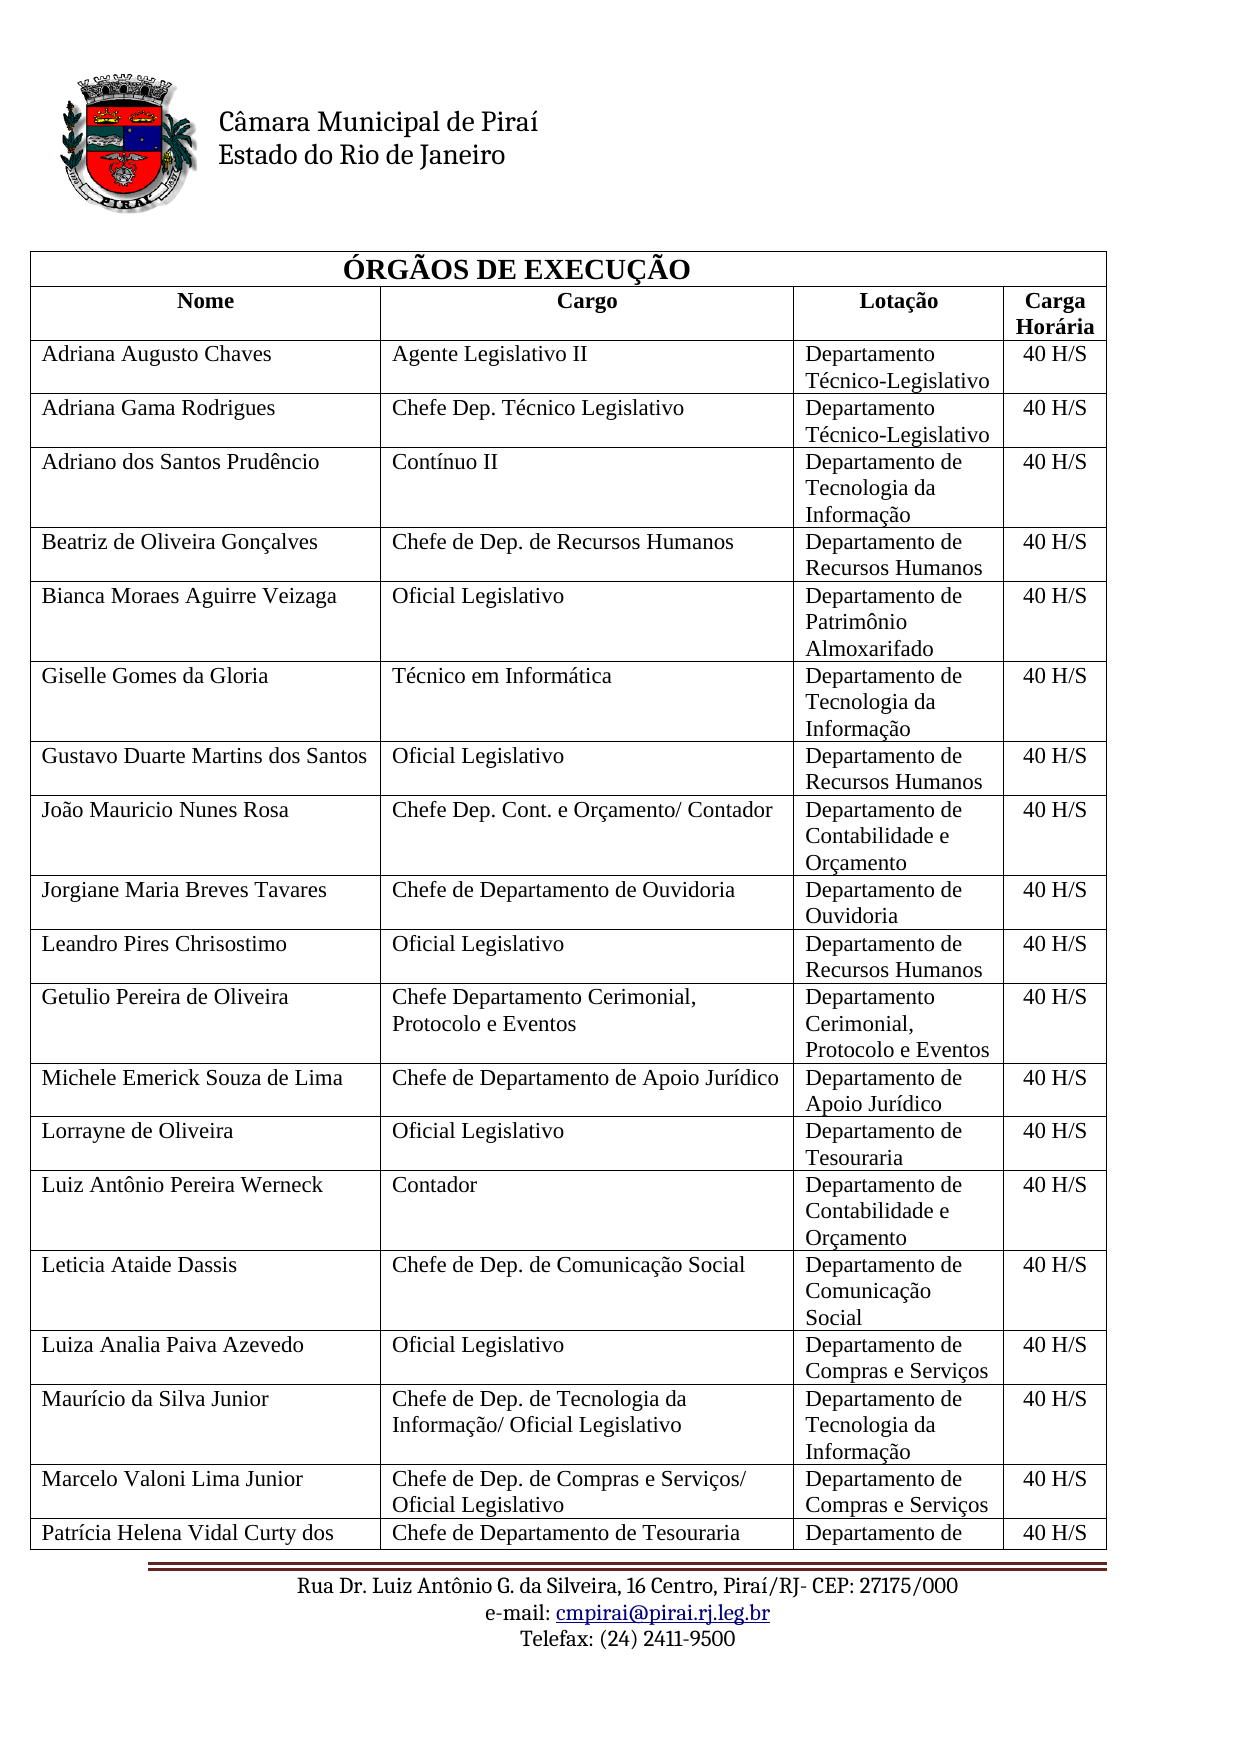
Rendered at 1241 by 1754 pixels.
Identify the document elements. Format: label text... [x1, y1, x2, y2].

table_cell Departamento de Compras e Serviços [794, 1331, 1003, 1384]
table_cell Adriano dos Santos Prudêncio [31, 448, 380, 527]
table_cell Contador [381, 1171, 793, 1250]
table_cell Departamento Técnico-Legislativo [794, 341, 1003, 393]
table_cell 40 H/S [1004, 528, 1106, 581]
table_cell Chefe de Dep. de Comunicação Social [381, 1251, 793, 1330]
table_cell Técnico em Informática [381, 662, 793, 741]
table_cell Departamento de Tesouraria [794, 1117, 1003, 1170]
table_header [1004, 252, 1106, 286]
table_cell Oficial Legislativo [381, 1117, 793, 1170]
table_cell Departamento de Recursos Humanos [794, 528, 1003, 581]
table_cell Leandro Pires Chrisostimo [31, 930, 380, 982]
table_cell Lotação [794, 287, 1003, 339]
table_cell Maurício da Silva Junior [31, 1385, 380, 1464]
table_cell Marcelo Valoni Lima Junior [31, 1465, 380, 1518]
table_cell Beatriz de Oliveira Gonçalves [31, 528, 380, 581]
table_cell Chefe de Dep. de Recursos Humanos [381, 528, 793, 581]
table_cell 40 H/S [1004, 984, 1106, 1062]
table_cell 40 H/S [1004, 1064, 1106, 1116]
table_cell Cargo [381, 287, 793, 339]
table_cell Oficial Legislativo [381, 930, 793, 982]
table_cell Oficial Legislativo [381, 742, 793, 795]
table_cell Departamento de Comunicação Social [794, 1251, 1003, 1330]
table_cell 40 H/S [1004, 1331, 1106, 1384]
table_cell Departamento de Ouvidoria [794, 876, 1003, 929]
table_cell 40 H/S [1004, 796, 1106, 875]
table_header ÓRGÃOS DE EXECUÇÃO [31, 252, 1004, 286]
table_cell Departamento de Recursos Humanos [794, 742, 1003, 795]
table_cell 40 H/S [1004, 930, 1106, 982]
table_cell Departamento de [794, 1519, 1003, 1549]
table_cell 40 H/S [1004, 1251, 1106, 1330]
table_cell Getulio Pereira de Oliveira [31, 984, 380, 1062]
table_cell João Mauricio Nunes Rosa [31, 796, 380, 875]
table_cell Chefe de Dep. de Tecnologia da Informação/ Oficial Legislativo [381, 1385, 793, 1464]
table_cell Contínuo II [381, 448, 793, 527]
table_cell 40 H/S [1004, 1117, 1106, 1170]
table_cell Nome [31, 287, 380, 339]
table_cell 40 H/S [1004, 394, 1106, 447]
table_cell Patrícia Helena Vidal Curty dos [31, 1519, 380, 1549]
table_cell Chefe Dep. Cont. e Orçamento/ Contador [381, 796, 793, 875]
table_cell Departamento de Contabilidade e Orçamento [794, 796, 1003, 875]
table_cell Carga Horária [1004, 287, 1106, 339]
table_cell Leticia Ataide Dassis [31, 1251, 380, 1330]
table_cell Oficial Legislativo [381, 1331, 793, 1384]
table_cell Departamento de Recursos Humanos [794, 930, 1003, 982]
table_cell Departamento de Tecnologia da Informação [794, 448, 1003, 527]
table_cell 40 H/S [1004, 1465, 1106, 1518]
table_cell Jorgiane Maria Breves Tavares [31, 876, 380, 929]
table_cell Adriana Augusto Chaves [31, 341, 380, 393]
table_cell Adriana Gama Rodrigues [31, 394, 380, 447]
table_cell 40 H/S [1004, 341, 1106, 393]
table_cell 40 H/S [1004, 1385, 1106, 1464]
table_cell Departamento de Tecnologia da Informação [794, 1385, 1003, 1464]
table_cell Luiz Antônio Pereira Werneck [31, 1171, 380, 1250]
table_cell Departamento de Compras e Serviços [794, 1465, 1003, 1518]
table_cell Oficial Legislativo [381, 582, 793, 661]
table_cell Departamento Técnico-Legislativo [794, 394, 1003, 447]
table_cell Bianca Moraes Aguirre Veizaga [31, 582, 380, 661]
table_cell Departamento Cerimonial, Protocolo e Eventos [794, 984, 1003, 1062]
table_cell 40 H/S [1004, 1171, 1106, 1250]
table_cell Chefe de Departamento de Tesouraria [381, 1519, 793, 1549]
table_cell Departamento de Patrimônio Almoxarifado [794, 582, 1003, 661]
table_cell Chefe de Dep. de Compras e Serviços/ Oficial Legislativo [381, 1465, 793, 1518]
table_cell Giselle Gomes da Gloria [31, 662, 380, 741]
table_cell Michele Emerick Souza de Lima [31, 1064, 380, 1116]
table_cell Departamento de Contabilidade e Orçamento [794, 1171, 1003, 1250]
table_cell Chefe de Departamento de Ouvidoria [381, 876, 793, 929]
table_cell Agente Legislativo II [381, 341, 793, 393]
table_cell Chefe Dep. Técnico Legislativo [381, 394, 793, 447]
table_cell Chefe Departamento Cerimonial, Protocolo e Eventos [381, 984, 793, 1062]
table_cell Luiza Analia Paiva Azevedo [31, 1331, 380, 1384]
table_cell 40 H/S [1004, 582, 1106, 661]
table_cell 40 H/S [1004, 662, 1106, 741]
table_cell 40 H/S [1004, 876, 1106, 929]
table_cell Chefe de Departamento de Apoio Jurídico [381, 1064, 793, 1116]
table_cell 40 H/S [1004, 448, 1106, 527]
table_cell 40 H/S [1004, 1519, 1106, 1549]
table_cell Lorrayne de Oliveira [31, 1117, 380, 1170]
table_cell Departamento de Tecnologia da Informação [794, 662, 1003, 741]
table_cell Departamento de Apoio Jurídico [794, 1064, 1003, 1116]
table_cell Gustavo Duarte Martins dos Santos [31, 742, 380, 795]
table_cell 40 H/S [1004, 742, 1106, 795]
